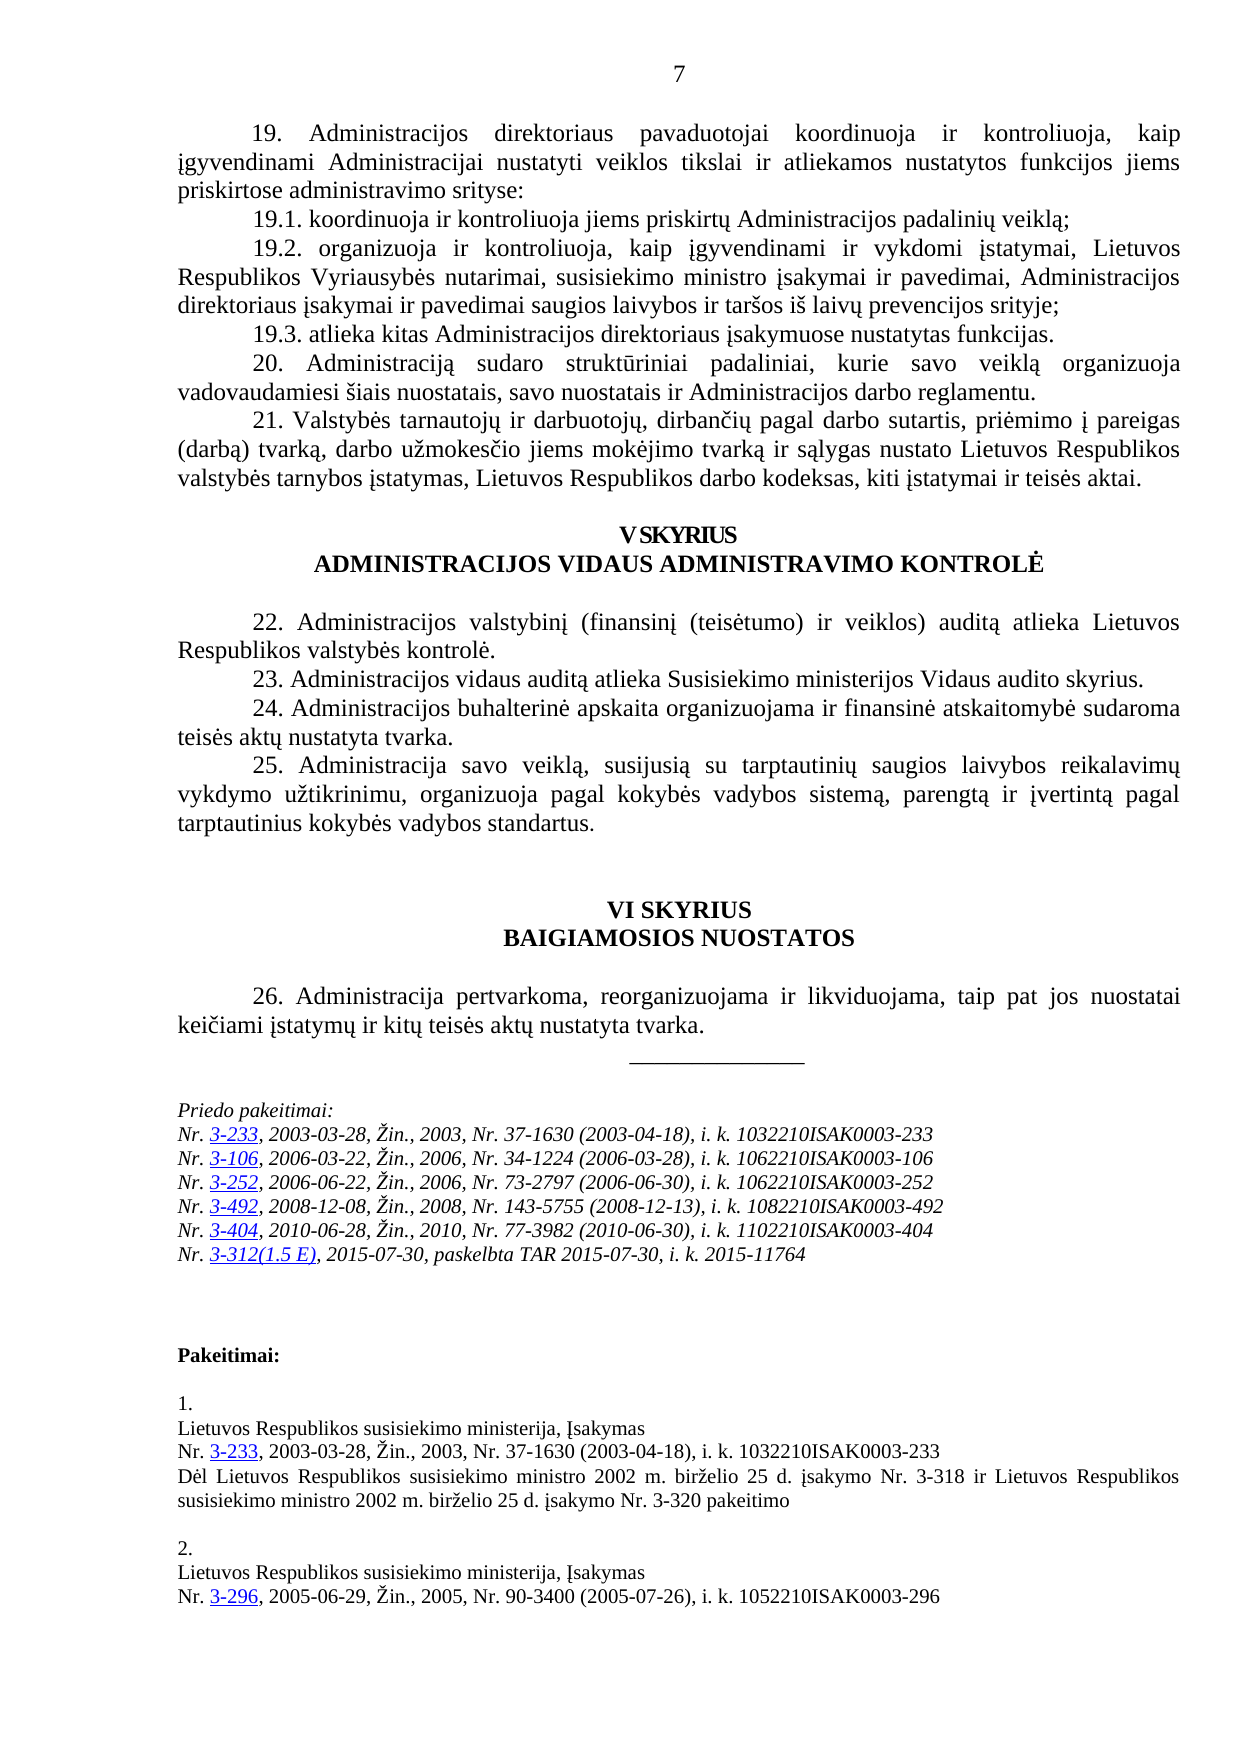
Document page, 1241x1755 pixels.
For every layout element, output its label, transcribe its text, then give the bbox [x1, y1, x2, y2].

text Priedo pakeitimai: [177, 1098, 1181, 1122]
text Pakeitimai: [177, 1343, 1181, 1367]
text 23. Administracijos vidaus auditą atlieka Susisiekimo ministerijos Vidaus audito skyrius. [177, 664, 1181, 693]
text 19. Administracijos direktoriaus pavaduotojai koordinuoja ir kontroliuoja, kaip įgyvendinami Administracijai nustatyti veiklos tikslai ir atliekamos nustatytos funkcijos jiems priskirtose administravimo srityse: [177, 118, 1181, 204]
text Nr. 3-404, 2010-06-28, Žin., 2010, Nr. 77-3982 (2010-06-30), i. k. 1102210ISAK0003-404 [177, 1218, 1181, 1242]
text 19.1. koordinuoja ir kontroliuoja jiems priskirtų Administracijos padalinių veiklą; [177, 204, 1181, 233]
text Nr. 3-492, 2008-12-08, Žin., 2008, Nr. 143-5755 (2008-12-13), i. k. 1082210ISAK0003-492 [177, 1194, 1181, 1218]
text Nr. 3-312(1.5 E), 2015-07-30, paskelbta TAR 2015-07-30, i. k. 2015-11764 [177, 1242, 1181, 1266]
text 21. Valstybės tarnautojų ir darbuotojų, dirbančių pagal darbo sutartis, priėmimo į pareigas (darbą) tvarką, darbo užmokesčio jiems mokėjimo tvarką ir sąlygas nustato Lietuvos Respublikos valstybės tarnybos įstatymas, Lietuvos Respublikos darbo kodeksas, kiti įstatymai ir teisės aktai. [177, 406, 1181, 492]
text 26. Administracija pertvarkoma, reorganizuojama ir likviduojama, taip pat jos nuostatai keičiami įstatymų ir kitų teisės aktų nustatyta tvarka. [177, 981, 1181, 1038]
text 1. [177, 1391, 1181, 1415]
text 20. Administraciją sudaro struktūriniai padaliniai, kurie savo veiklą organizuoja vadovaudamiesi šiais nuostatais, savo nuostatais ir Administracijos darbo reglamentu. [177, 348, 1181, 406]
text Nr. 3-106, 2006-03-22, Žin., 2006, Nr. 34-1224 (2006-03-28), i. k. 1062210ISAK0003-106 [177, 1146, 1181, 1170]
text 22. Administracijos valstybinį (finansinį (teisėtumo) ir veiklos) auditą atlieka Lietuvos Respublikos valstybės kontrolė. [177, 607, 1181, 664]
text Dėl Lietuvos Respublikos susisiekimo ministro 2002 m. birželio 25 d. įsakymo Nr. 3-318 ir Lietuvos Respublikos susisiekimo ministro 2002 m. birželio 25 d. įsakymo Nr. 3-320 pakeitimo [177, 1463, 1181, 1512]
text 24. Administracijos buhalterinė apskaita organizuojama ir finansinė atskaitomybė sudaroma teisės aktų nustatyta tvarka. [177, 693, 1181, 751]
text ______________ [177, 1038, 1181, 1067]
text Nr. 3-296, 2005-06-29, Žin., 2005, Nr. 90-3400 (2005-07-26), i. k. 1052210ISAK0003-296 [177, 1584, 1181, 1608]
text Nr. 3-252, 2006-06-22, Žin., 2006, Nr. 73-2797 (2006-06-30), i. k. 1062210ISAK0003-252 [177, 1170, 1181, 1194]
text 2. [177, 1536, 1181, 1560]
text 19.3. atlieka kitas Administracijos direktoriaus įsakymuose nustatytas funkcijas. [177, 319, 1181, 348]
text BAIGIAMOSIOS NUOSTATOS [177, 923, 1181, 952]
text Lietuvos Respublikos susisiekimo ministerija, Įsakymas [177, 1560, 1181, 1584]
text 19.2. organizuoja ir kontroliuoja, kaip įgyvendinami ir vykdomi įstatymai, Lietuvos Respublikos Vyriausybės nutarimai, susisiekimo ministro įsakymai ir pavedimai, Administracijos direktoriaus įsakymai ir pavedimai saugios laivybos ir taršos iš laivų prevencijos srityje; [177, 233, 1181, 319]
text 25. Administracija savo veiklą, susijusią su tarptautinių saugios laivybos reikalavimų vykdymo užtikrinimu, organizuoja pagal kokybės vadybos sistemą, parengtą ir įvertintą pagal tarptautinius kokybės vadybos standartus. [177, 751, 1181, 837]
text V SKYRIUS [177, 521, 1181, 549]
text Lietuvos Respublikos susisiekimo ministerija, Įsakymas [177, 1415, 1181, 1439]
text Nr. 3-233, 2003-03-28, Žin., 2003, Nr. 37-1630 (2003-04-18), i. k. 1032210ISAK0003-233 [177, 1122, 1181, 1146]
text Nr. 3-233, 2003-03-28, Žin., 2003, Nr. 37-1630 (2003-04-18), i. k. 1032210ISAK0003-233 [177, 1439, 1181, 1463]
text ADMINISTRACIJOS VIDAUS ADMINISTRAVIMO KONTROLĖ [177, 549, 1181, 578]
text VI SKYRIUS [177, 895, 1181, 923]
